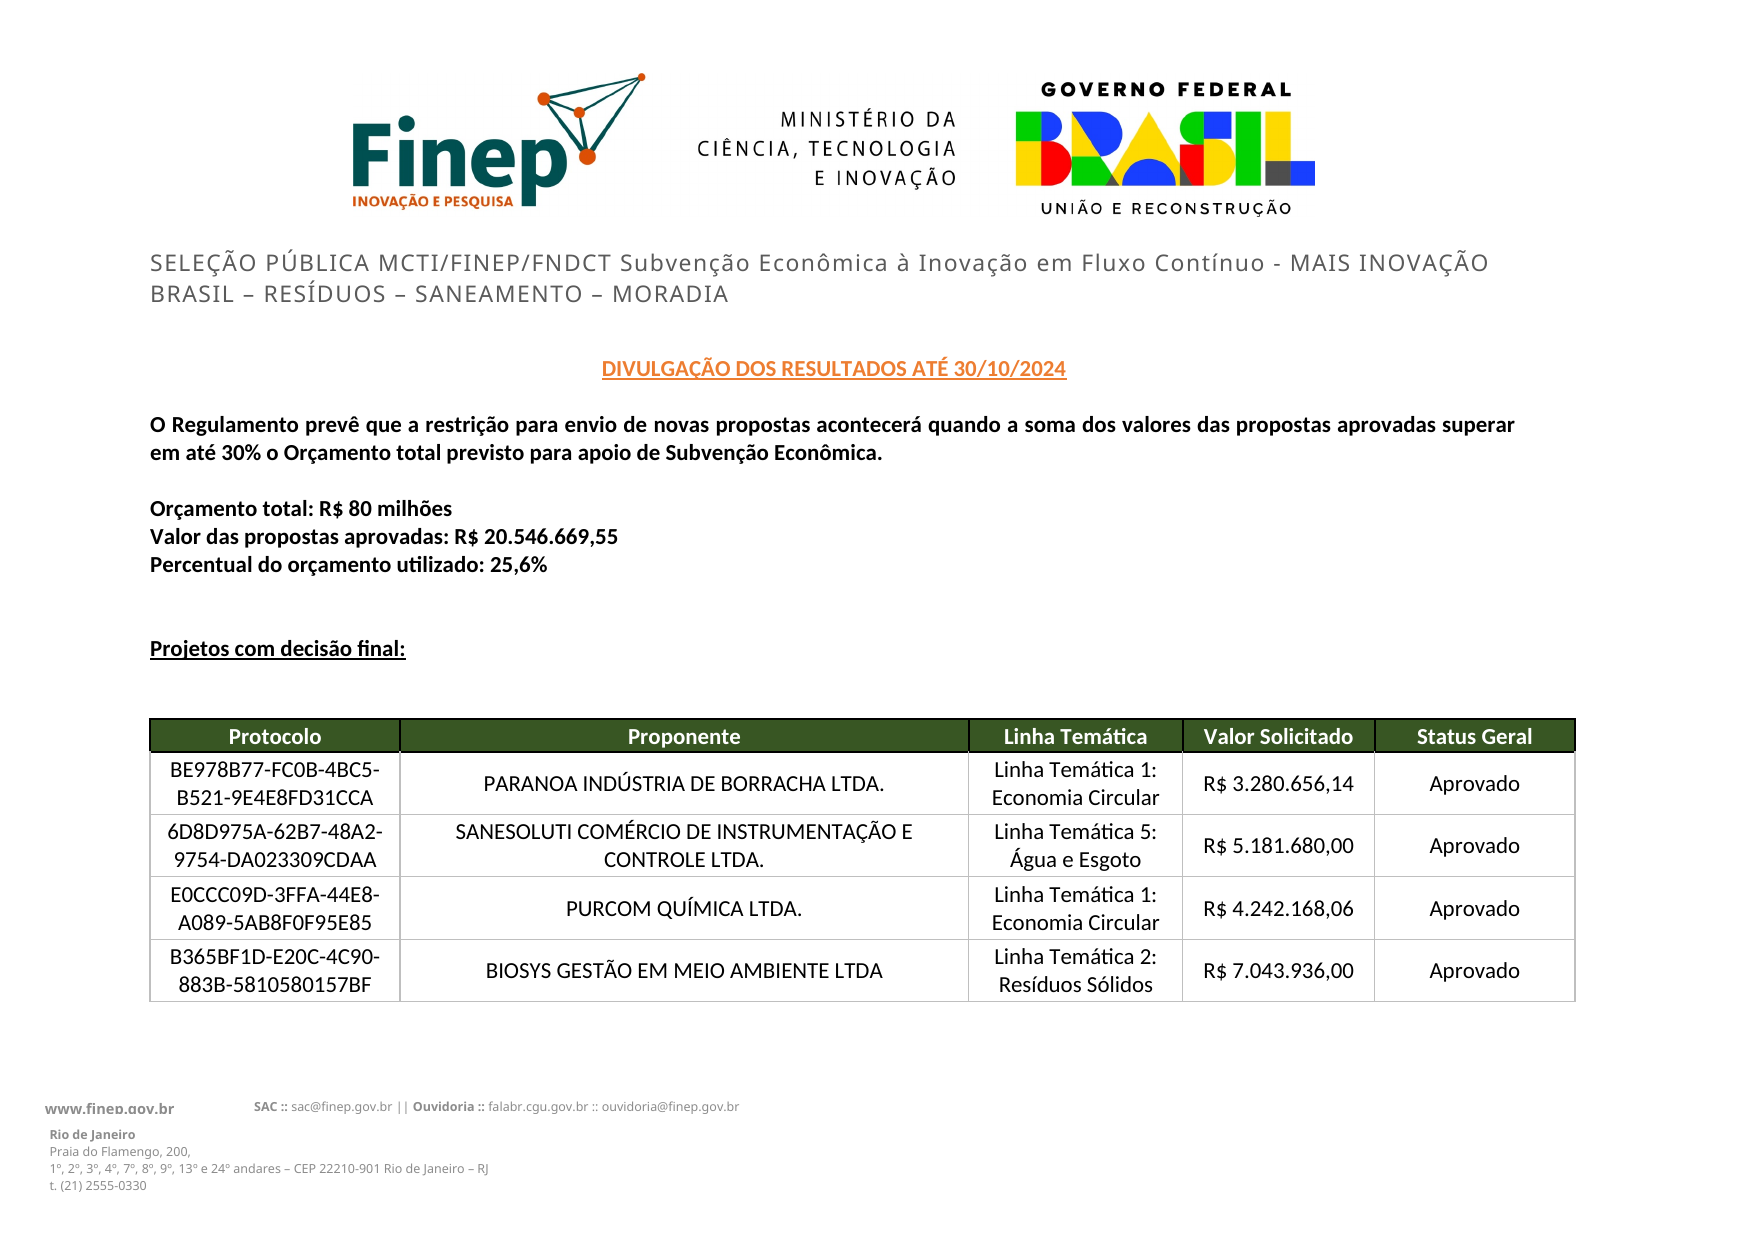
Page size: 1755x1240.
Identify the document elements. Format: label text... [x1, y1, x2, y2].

table_cell SANESOLUTI COMÉRCIO DE INSTRUMENTAÇÃO E CONTROLE LTDA. [401, 815, 968, 876]
text Orçamento total: R$ 80 milhões [150, 494, 1518, 522]
table_cell Linha Temática 2: Resíduos Sólidos [969, 940, 1182, 1001]
table_cell Linha Temática 1: Economia Circular [969, 877, 1182, 939]
table_cell R$ 4.242.168,06 [1183, 877, 1374, 939]
text SELEÇÃO PÚBLICA MCTI/FINEP/FNDCT Subvenção Econômica à Inovação em Fluxo Contínuo - MAIS INOVAÇÃO BRASIL – RESÍDUOS – SANEAMENTO – MORADIA [150, 247, 1518, 309]
table_cell Linha Temática 5: Água e Esgoto [969, 815, 1182, 876]
table_cell R$ 5.181.680,00 [1183, 815, 1374, 876]
table_cell Aprovado [1375, 815, 1574, 876]
text Projetos com decisão final: [150, 634, 1518, 662]
table_header Status Geral [1376, 720, 1574, 751]
text Percentual do orçamento utilizado: 25,6% [150, 550, 1518, 578]
table_cell BIOSYS GESTÃO EM MEIO AMBIENTE LTDA [401, 940, 968, 1001]
table_cell BE978B77-FC0B-4BC5-B521-9E4E8FD31CCA [151, 753, 399, 814]
table_cell Aprovado [1375, 877, 1574, 939]
table_cell PURCOM QUÍMICA LTDA. [401, 877, 968, 939]
table_cell R$ 3.280.656,14 [1183, 753, 1374, 814]
table_cell Aprovado [1375, 753, 1574, 814]
table_cell B365BF1D-E20C-4C90-883B-5810580157BF [151, 940, 399, 1001]
table_header Proponente [401, 720, 968, 751]
table_cell Linha Temática 1: Economia Circular [969, 753, 1182, 814]
table_cell Aprovado [1375, 940, 1574, 1001]
table_header Valor Solicitado [1184, 720, 1374, 751]
table_cell PARANOA INDÚSTRIA DE BORRACHA LTDA. [401, 753, 968, 814]
table_header Protocolo [151, 720, 399, 751]
text DIVULGAÇÃO DOS RESULTADOS ATÉ 30/10/2024 [150, 354, 1518, 382]
text Valor das propostas aprovadas: R$ 20.546.669,55 [150, 522, 1518, 550]
table_cell E0CCC09D-3FFA-44E8-A089-5AB8F0F95E85 [151, 877, 399, 939]
table_header Linha Temática [970, 720, 1182, 751]
text O Regulamento prevê que a restrição para envio de novas propostas acontecerá quando a soma dos valores das propostas aprovadas superar em até 30% o Orçamento total previsto para apoio de Subvenção Econômica. [150, 410, 1518, 466]
table_cell R$ 7.043.936,00 [1183, 940, 1374, 1001]
table_cell 6D8D975A-62B7-48A2-9754-DA023309CDAA [151, 815, 399, 876]
